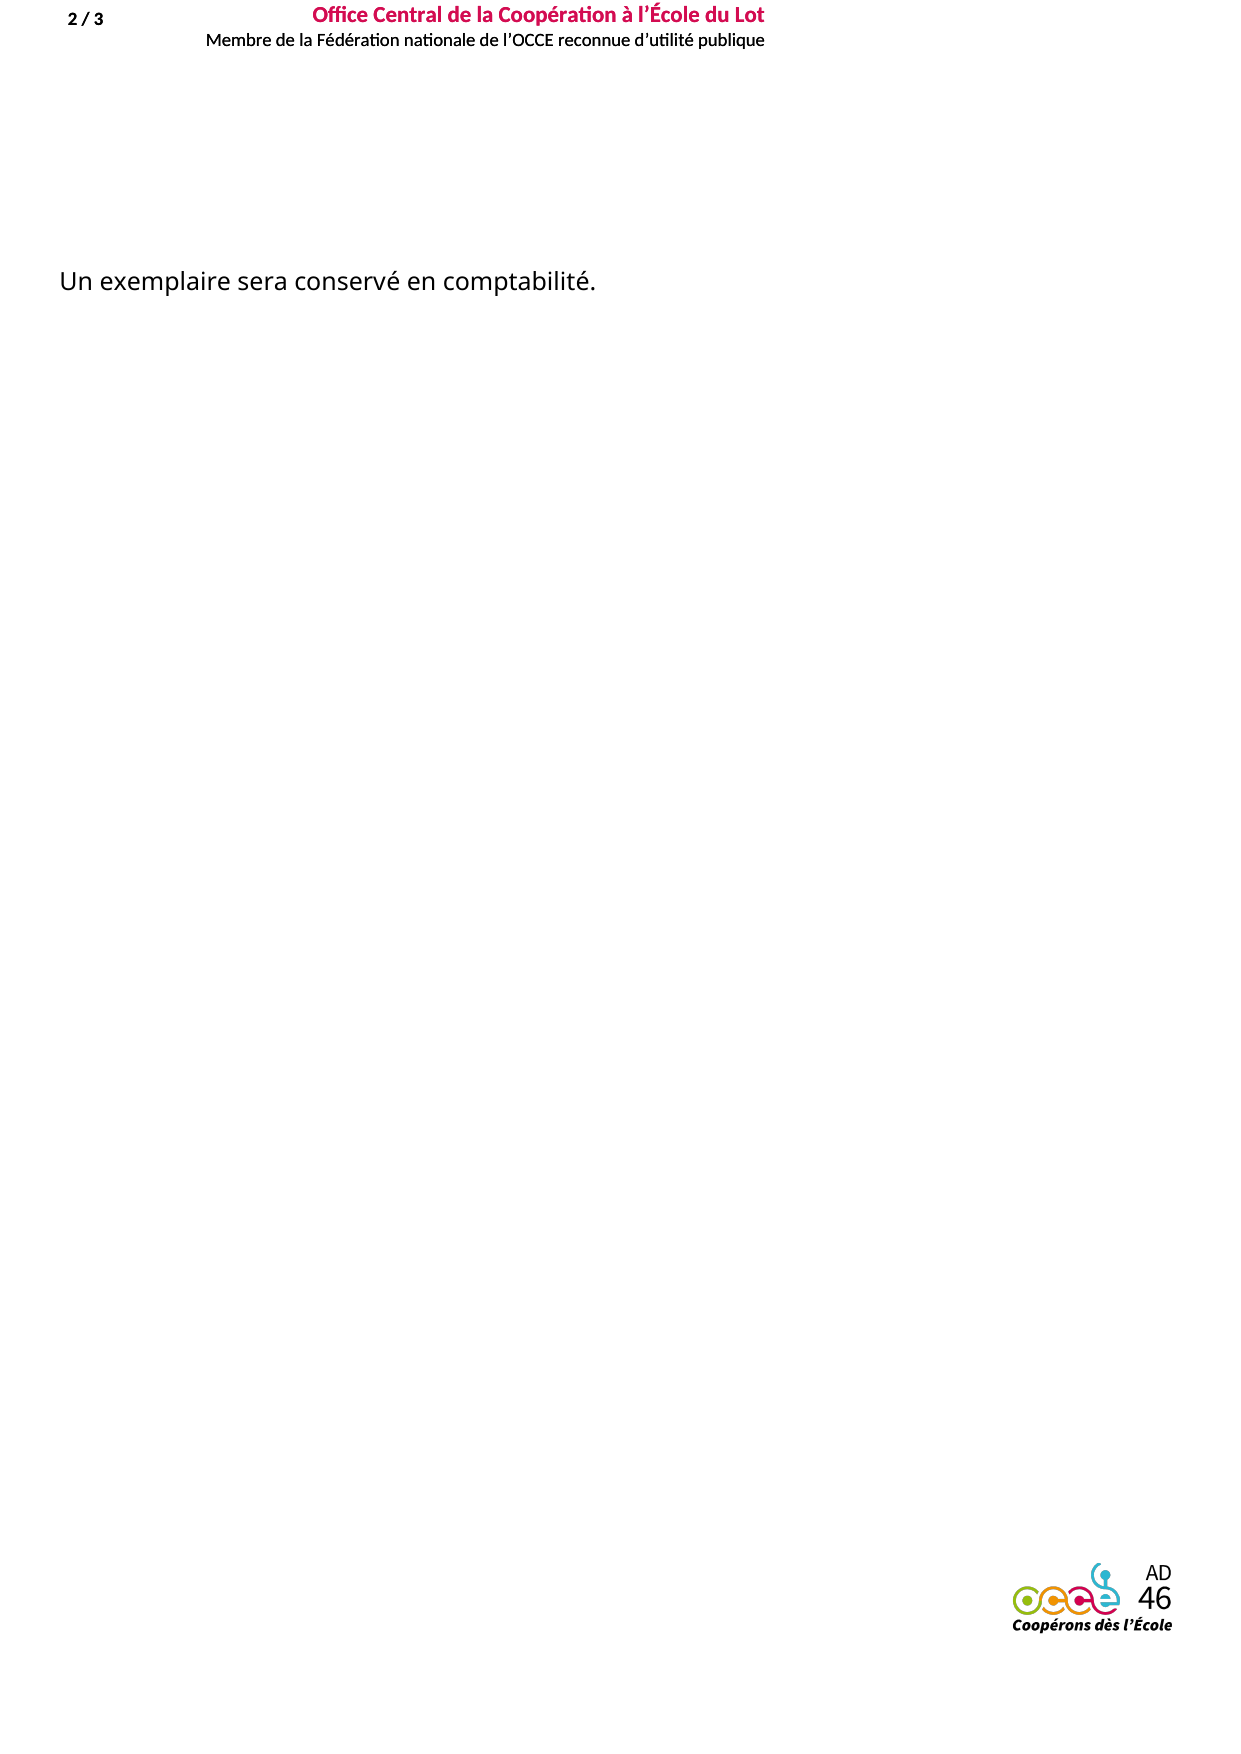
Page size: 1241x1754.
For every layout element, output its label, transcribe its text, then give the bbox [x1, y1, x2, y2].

subtitle Un exemplaire sera conservé en comptabilité. [59, 263, 1181, 297]
picture [1003, 1553, 1182, 1643]
